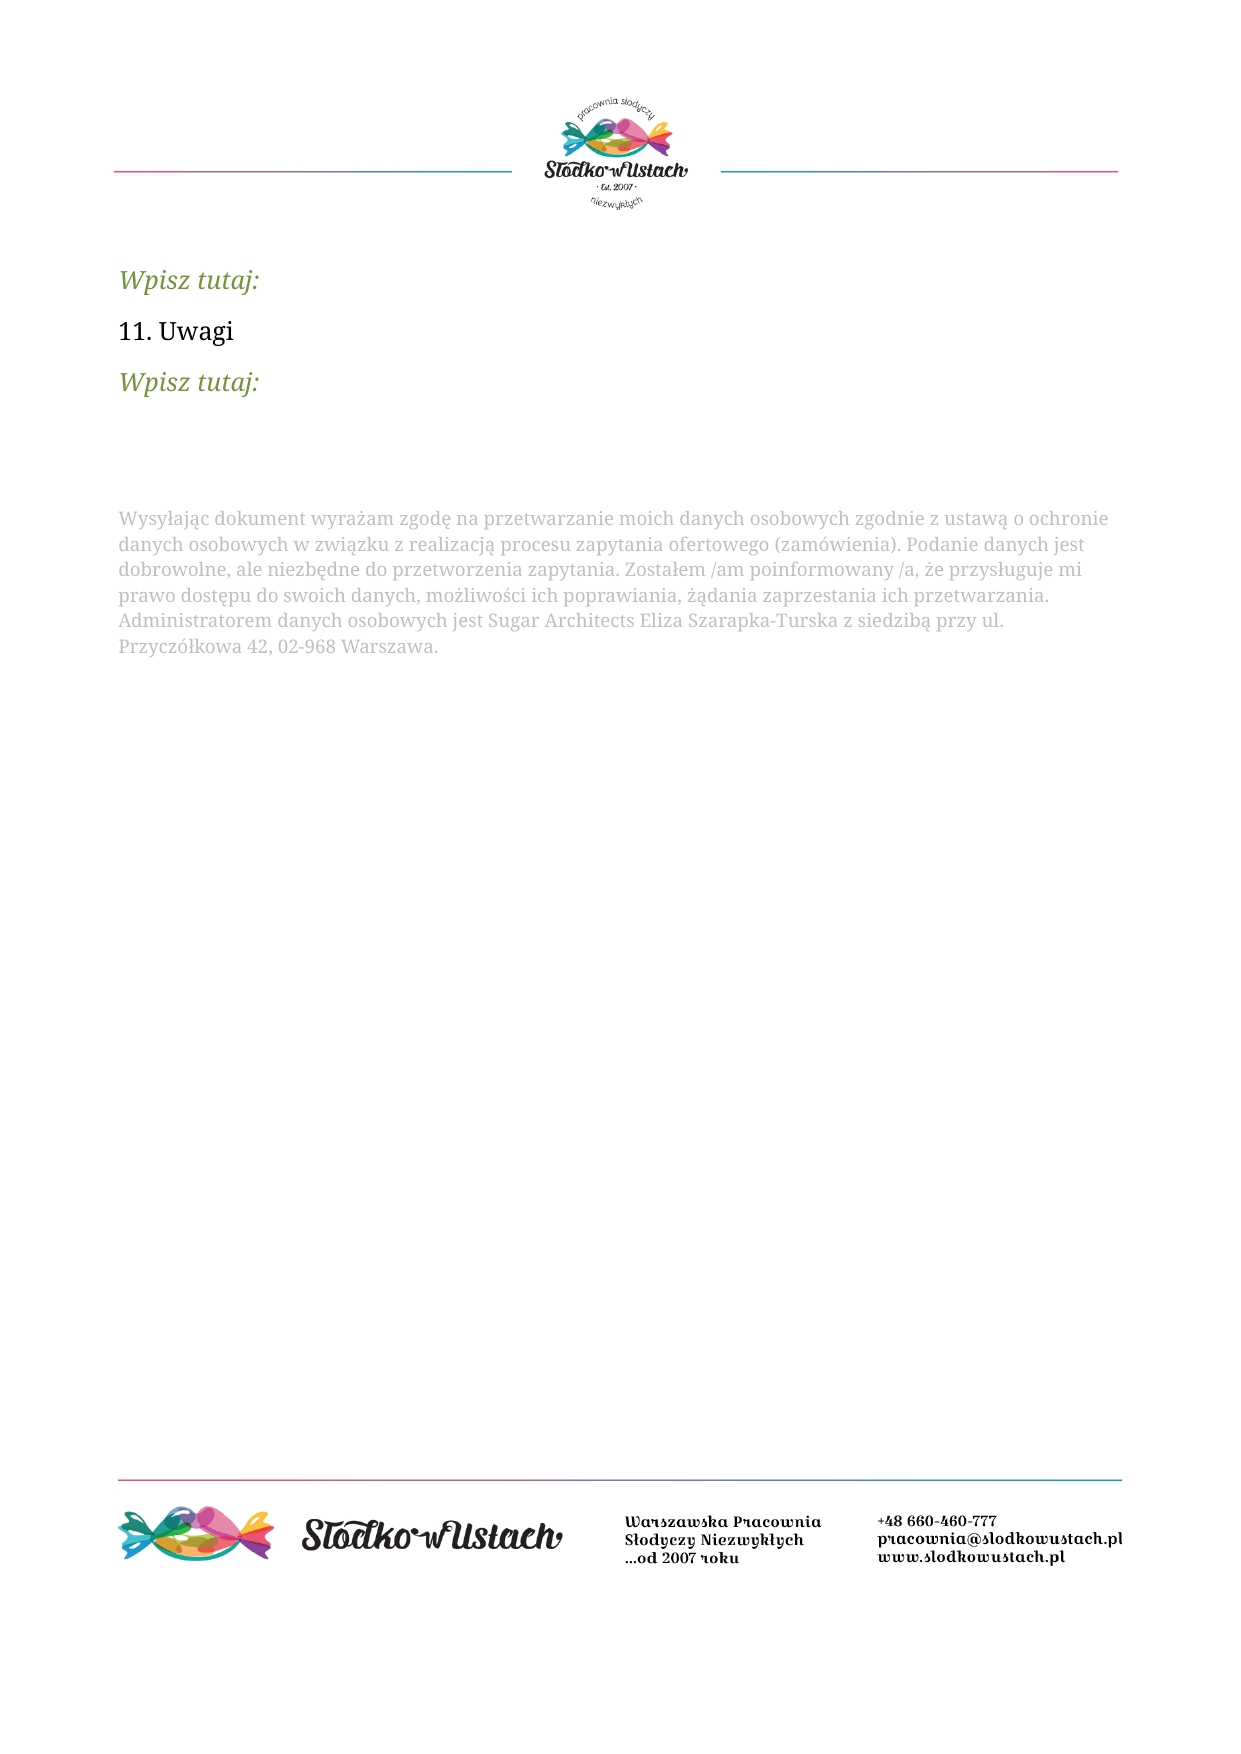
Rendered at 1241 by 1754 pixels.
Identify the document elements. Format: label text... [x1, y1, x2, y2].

text Wpisz tutaj: [118, 365, 1122, 399]
text 11. Uwagi [118, 314, 1122, 348]
text Wpisz tutaj: [118, 263, 1122, 297]
text Wysyłając dokument wyrażam zgodę na przetwarzanie moich danych osobowych zgodnie z ustawą o ochronie danych osobowych w związku z realizacją procesu zapytania ofertowego (zamówienia). Podanie danych jest dobrowolne, ale niezbędne do przetworzenia zapytania. Zostałem /am poinformowany /a, że przysługuje mi prawo dostępu do swoich danych, możliwości ich poprawiania, żądania zaprzestania ich przetwarzania. Administratorem danych osobowych jest Sugar Architects Eliza Szarapka-Turska z siedzibą przy ul. Przyczółkowa 42, 02-968 Warszawa. [118, 505, 1122, 658]
